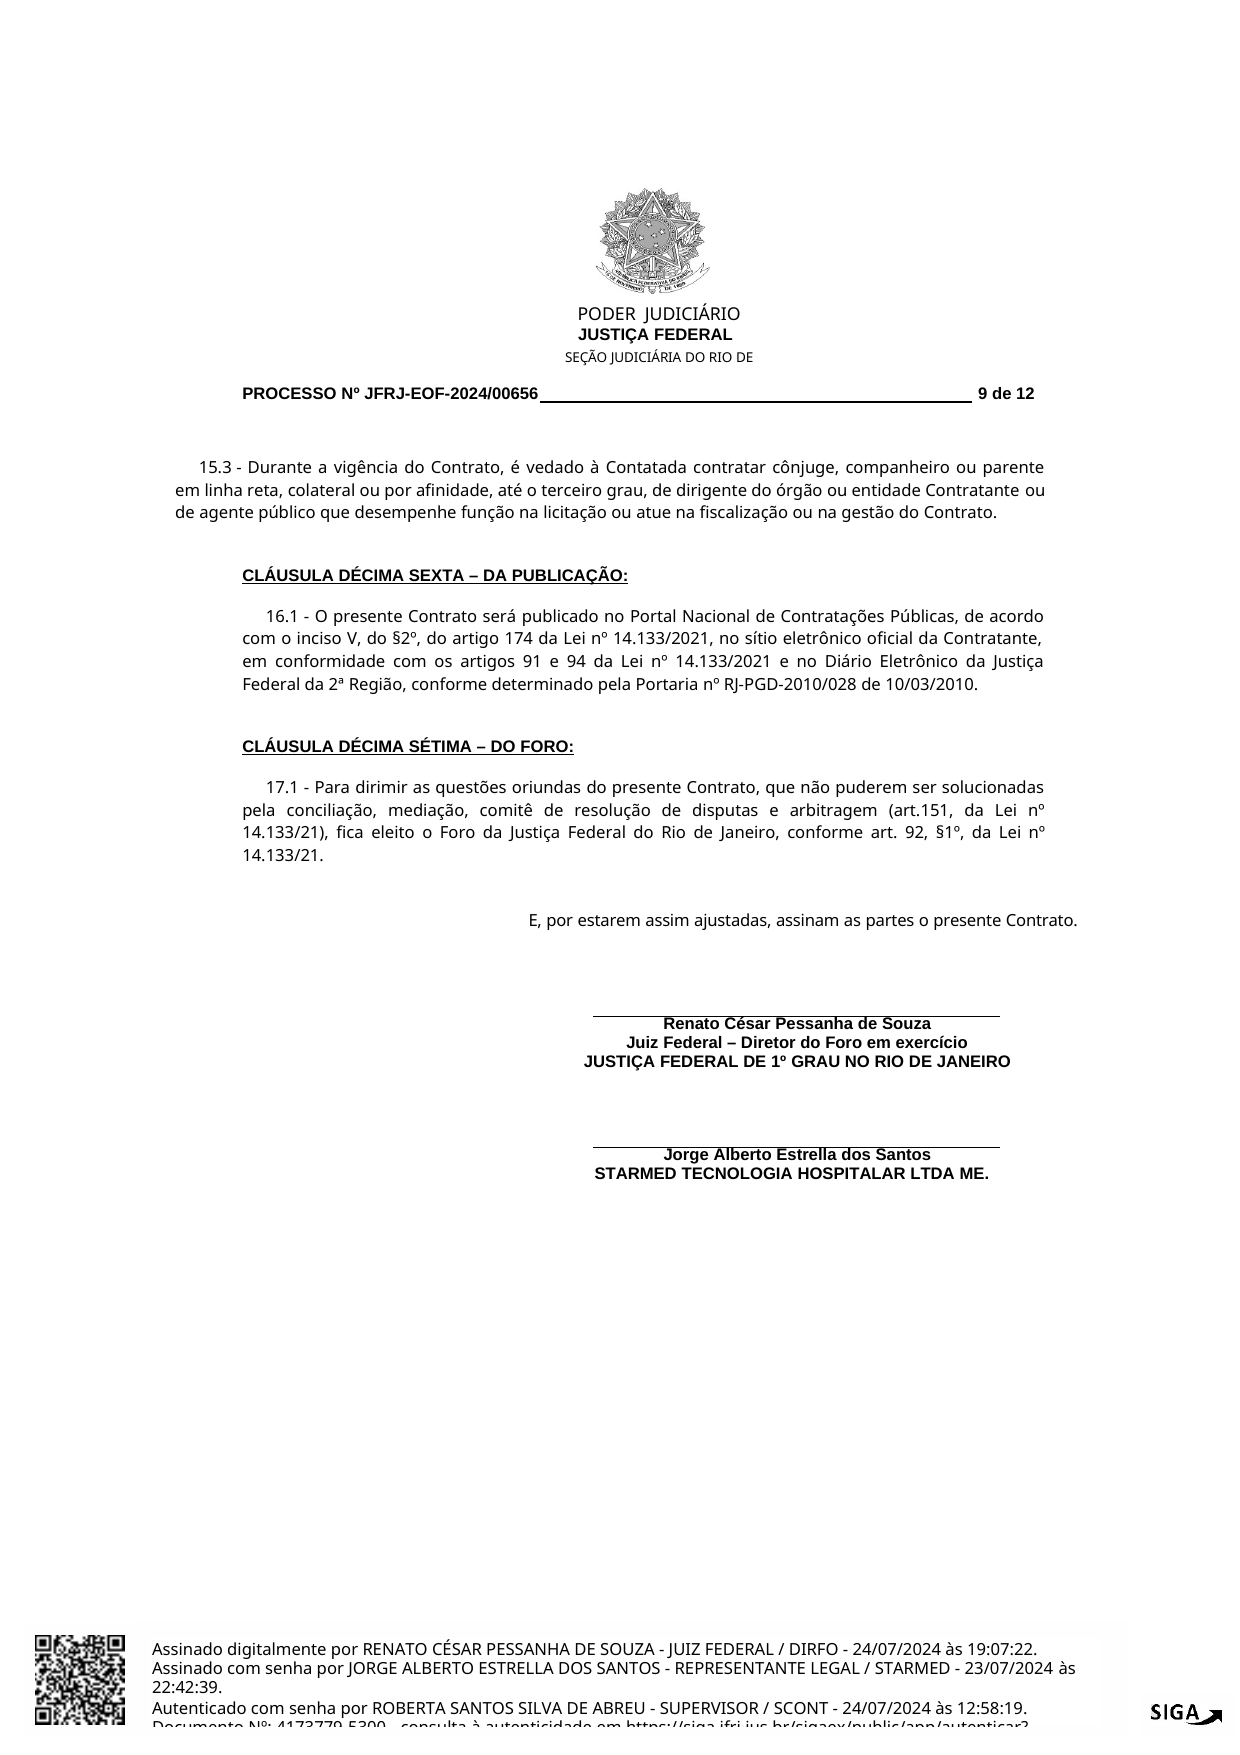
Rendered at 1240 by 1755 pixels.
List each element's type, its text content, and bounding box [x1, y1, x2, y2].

subtitle CLÁUSULA DÉCIMA SEXTA – DA PUBLICAÇÃO: [242, 566, 1239, 585]
text Juiz Federal – Diretor do Foro em exercício JUSTIÇA FEDERAL DE 1º GRAU NO RIO DE JANEIRO [584, 1033, 1011, 1071]
subtitle Jorge Alberto Estrella dos Santos [663, 1142, 1239, 1164]
text STARMED TECNOLOGIA HOSPITALAR LTDA ME. [594, 1164, 1239, 1183]
list - Durante a vigência do Contrato, é vedado à Contatada contratar cônjuge, companheiro ou parente em linha reta, colateral ou por afinidade, até o terceiro grau, de dirigente do órgão ou entidade Contratante ou de agente público que desempenhe função na licitação ou atue na fiscalização ou na gestão do Contrato. [175, 455, 1045, 523]
text 17.1 - Para dirimir as questões oriundas do presente Contrato, que não puderem ser solucionadas pela conciliação, mediação, comitê de resolução de disputas e arbitragem (art.151, da Lei nº 14.133/21), fica eleito o Foro da Justiça Federal do Rio de Janeiro, conforme art. 92, §1º, da Lei nº 14.133/21. [242, 776, 1045, 866]
text E, por estarem assim ajustadas, assinam as partes o presente Contrato. [528, 909, 1239, 931]
subtitle Renato César Pessanha de Souza [663, 1011, 1239, 1033]
subtitle CLÁUSULA DÉCIMA SÉTIMA – DO FORO: [242, 737, 1239, 756]
text 16.1 - O presente Contrato será publicado no Portal Nacional de Contratações Públicas, de acordo com o inciso V, do §2º, do artigo 174 da Lei nº 14.133/2021, no sítio eletrônico oficial da Contratante, em conformidade com os artigos 91 e 94 da Lei nº 14.133/2021 e no Diário Eletrônico da Justiça Federal da 2ª Região, conforme determinado pela Portaria nº RJ-PGD-2010/028 de 10/03/2010. [242, 604, 1044, 695]
